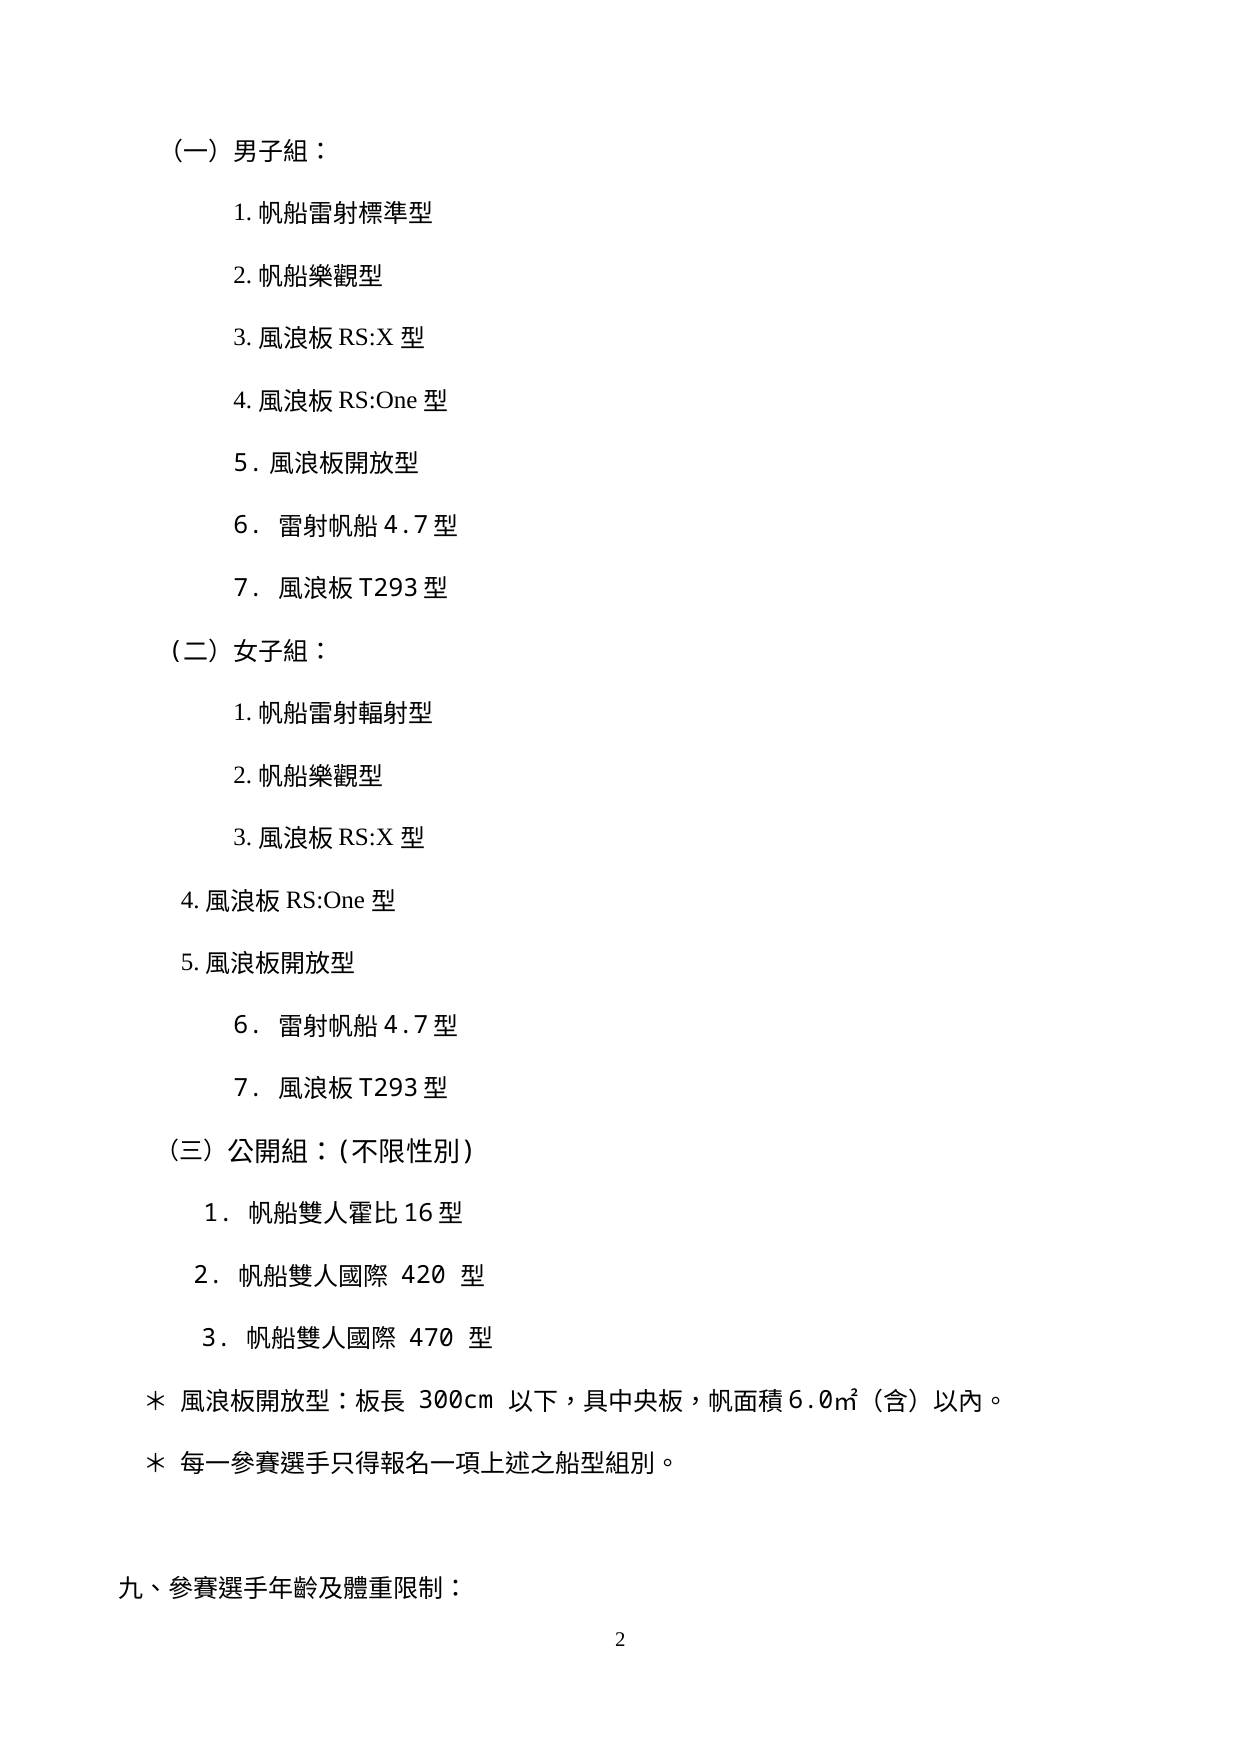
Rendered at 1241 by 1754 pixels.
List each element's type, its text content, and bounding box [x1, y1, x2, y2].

text 6. 雷射帆船4.7型 [143, 983, 1122, 1045]
text 1. 帆船雷射標準型 [143, 170, 1122, 233]
text 九、參賽選手年齡及體重限制： [118, 1545, 1122, 1608]
text 6. 雷射帆船4.7型 [143, 483, 1122, 545]
text 5. 風浪板開放型 [143, 920, 1122, 983]
text 1. 帆船雷射輻射型 [143, 670, 1122, 733]
text 5. 風浪板開放型 [143, 420, 1122, 483]
text 4. 風浪板RS:One 型 [143, 358, 1122, 420]
text 4. 風浪板RS:One 型 [143, 858, 1122, 920]
text 7. 風浪板T293型 [143, 1045, 1122, 1108]
text 1. 帆船雙人霍比16型 [143, 1170, 1122, 1233]
text （一）男子組： [143, 108, 1122, 170]
text 2. 帆船雙人國際 420 型 [193, 1233, 1122, 1295]
text 3. 風浪板RS:X 型 [143, 295, 1122, 358]
text 2. 帆船樂觀型 [143, 233, 1122, 295]
text 2. 帆船樂觀型 [143, 733, 1122, 795]
text 3. 帆船雙人國際 470 型 [143, 1295, 1122, 1358]
text 7. 風浪板T293型 [143, 545, 1122, 608]
text (二）女子組： [168, 608, 1122, 670]
text （三）公開組：(不限性別) [155, 1108, 1122, 1170]
text ＊ 風浪板開放型：板長 300cm 以下，具中央板，帆面積6.0㎡（含）以內。 [143, 1358, 1122, 1420]
text 3. 風浪板RS:X 型 [143, 795, 1122, 858]
text ＊ 每一參賽選手只得報名一項上述之船型組別。 [143, 1420, 1122, 1483]
